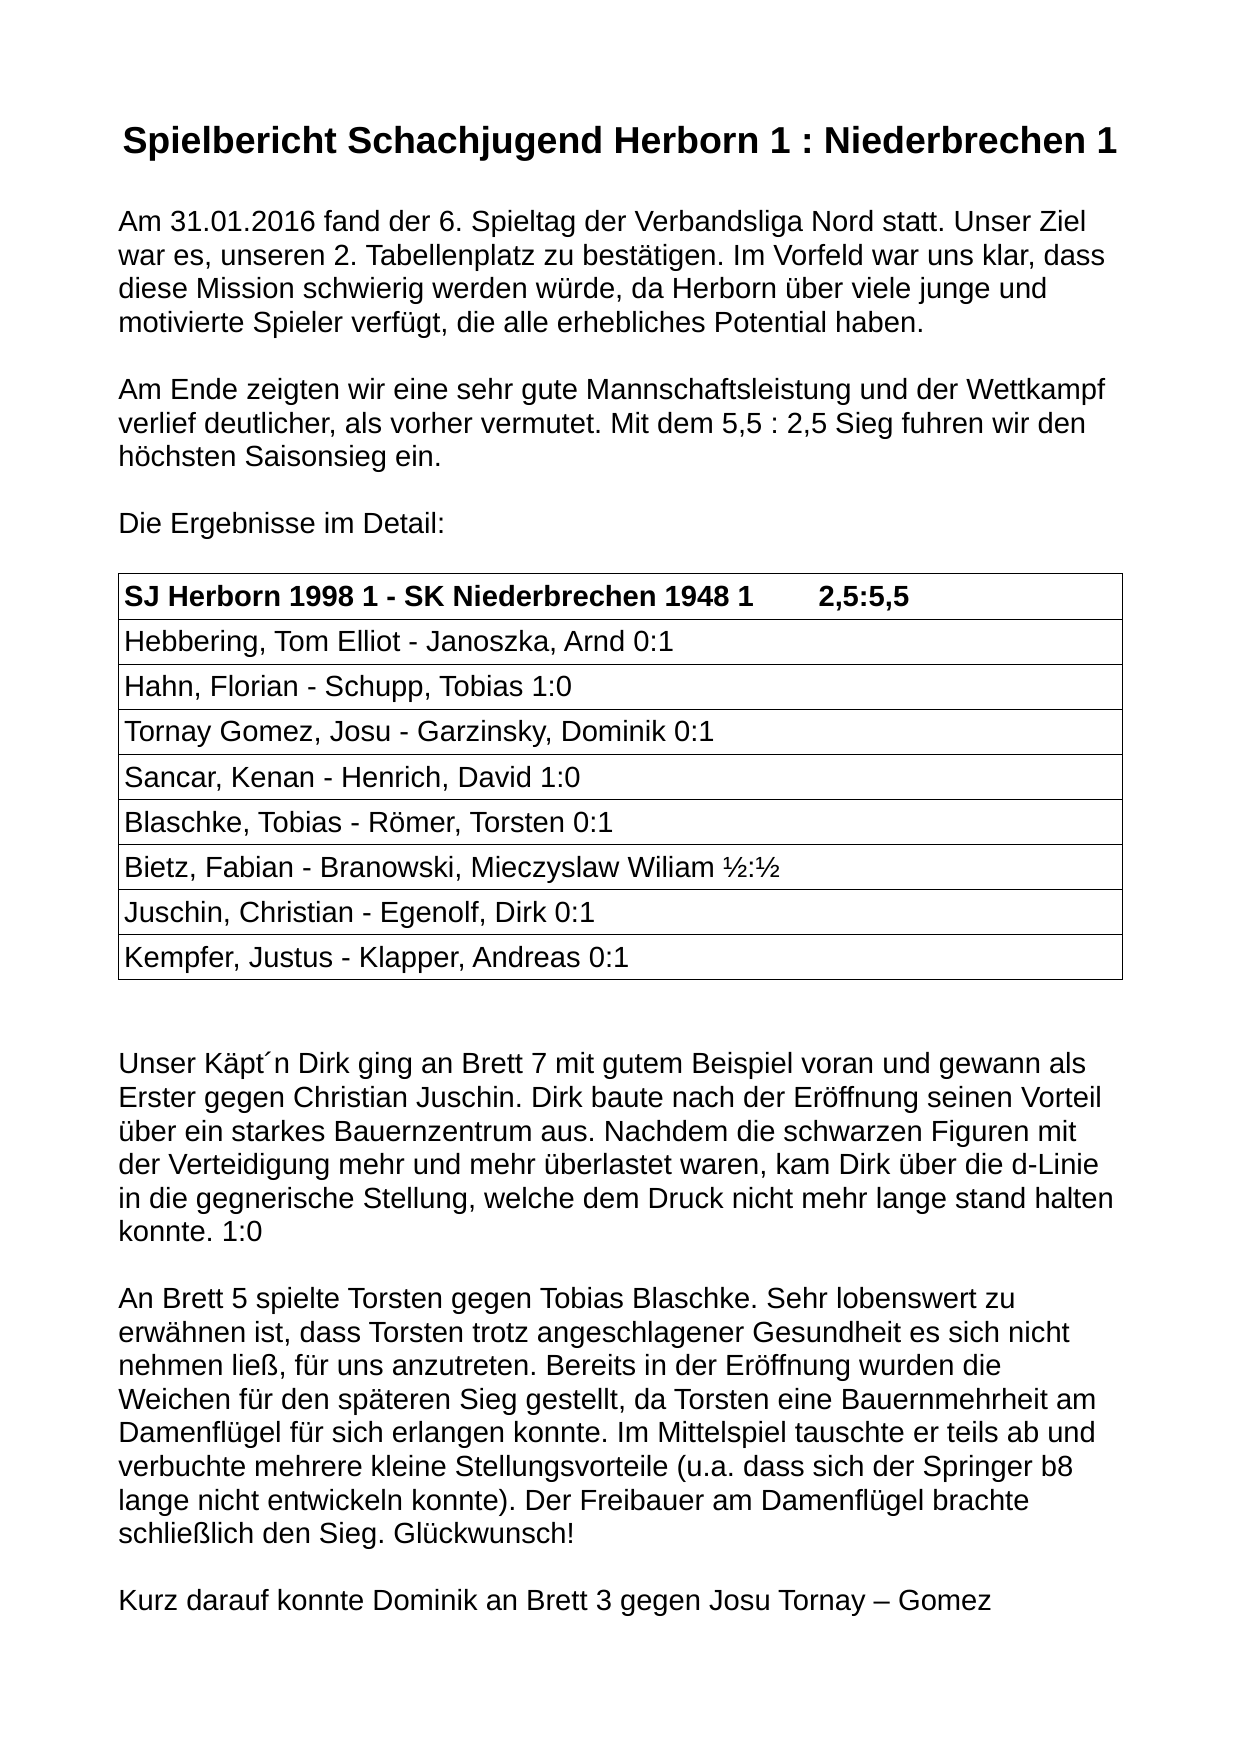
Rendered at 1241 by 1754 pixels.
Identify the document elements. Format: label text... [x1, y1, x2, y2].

text Die Ergebnisse im Detail: [118, 506, 1122, 540]
table_cell Sancar, Kenan - Henrich, David 1:0 [119, 755, 1122, 799]
table_cell Juschin, Christian - Egenolf, Dirk 0:1 [119, 890, 1122, 934]
text Am 31.01.2016 fand der 6. Spieltag der Verbandsliga Nord statt. Unser Ziel war es, unseren 2. Tabellenplatz zu bestätigen. Im Vorfeld war uns klar, dass diese Mission schwierig werden würde, da Herborn über viele junge und motivierte Spieler verfügt, die alle erhebliches Potential haben. [118, 204, 1122, 338]
text An Brett 5 spielte Torsten gegen Tobias Blaschke. Sehr lobenswert zu erwähnen ist, dass Torsten trotz angeschlagener Gesundheit es sich nicht nehmen ließ, für uns anzutreten. Bereits in der Eröffnung wurden die Weichen für den späteren Sieg gestellt, da Torsten eine Bauernmehrheit am Damenflügel für sich erlangen konnte. Im Mittelspiel tauschte er teils ab und verbuchte mehrere kleine Stellungsvorteile (u.a. dass sich der Springer b8 lange nicht entwickeln konnte). Der Freibauer am Damenflügel brachte schließlich den Sieg. Glückwunsch! [118, 1281, 1122, 1549]
table_cell Tornay Gomez, Josu - Garzinsky, Dominik 0:1 [119, 710, 1122, 754]
text Unser Käpt´n Dirk ging an Brett 7 mit gutem Beispiel voran und gewann als Erster gegen Christian Juschin. Dirk baute nach der Eröffnung seinen Vorteil über ein starkes Bauernzentrum aus. Nachdem die schwarzen Figuren mit der Verteidigung mehr und mehr überlastet waren, kam Dirk über die d-Linie in die gegnerische Stellung, welche dem Druck nicht mehr lange stand halten konnte. 1:0 [118, 1013, 1122, 1248]
table_cell Kempfer, Justus - Klapper, Andreas 0:1 [119, 935, 1122, 979]
table_cell Blaschke, Tobias - Römer, Torsten 0:1 [119, 800, 1122, 844]
table_cell Bietz, Fabian - Branowski, Mieczyslaw Wiliam ½:½ [119, 845, 1122, 889]
text Kurz darauf konnte Dominik an Brett 3 gegen Josu Tornay – Gomez [118, 1583, 1122, 1617]
text Spielbericht Schachjugend Herborn 1 : Niederbrechen 1 [118, 118, 1122, 161]
table_cell Hahn, Florian - Schupp, Tobias 1:0 [119, 665, 1122, 709]
table_cell Hebbering, Tom Elliot - Janoszka, Arnd 0:1 [119, 620, 1122, 663]
text Am Ende zeigten wir eine sehr gute Mannschaftsleistung und der Wettkampf verlief deutlicher, als vorher vermutet. Mit dem 5,5 : 2,5 Sieg fuhren wir den höchsten Saisonsieg ein. [118, 372, 1122, 473]
table_header SJ Herborn 1998 1 - SK Niederbrechen 1948 1 2,5:5,5 [119, 574, 1122, 618]
